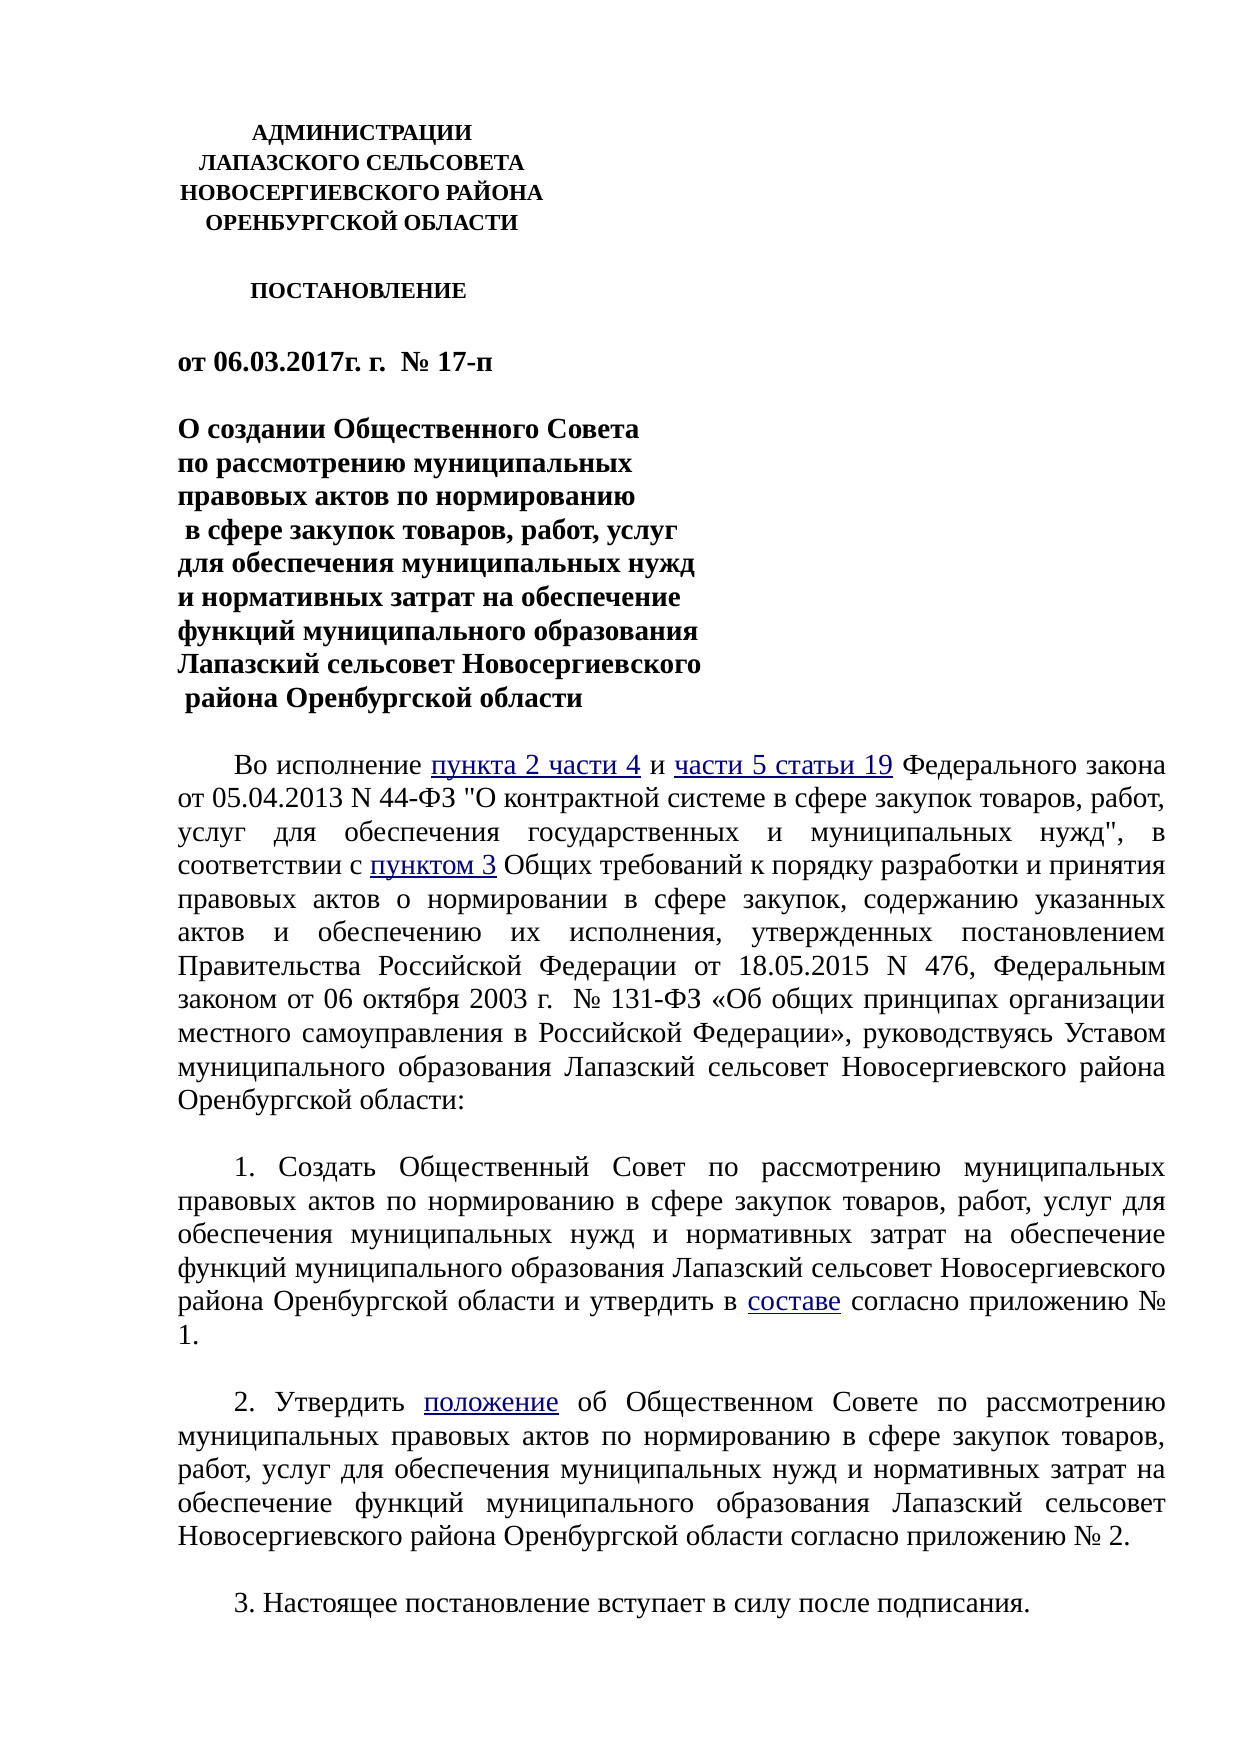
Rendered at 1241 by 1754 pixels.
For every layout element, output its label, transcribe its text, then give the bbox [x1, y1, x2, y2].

text ПОСТАНОВЛЕНИЕ [177, 270, 546, 306]
text Во исполнение пункта 2 части 4 и части 5 статьи 19 Федерального закона от 05.04.2013 N 44-ФЗ "О контрактной системе в сфере закупок товаров, работ, услуг для обеспечения государственных и муниципальных нужд", в соответствии с пунктом 3 Общих требований к порядку разработки и принятия правовых актов о нормировании в сфере закупок, содержанию указанных актов и обеспечению их исполнения, утвержденных постановлением Правительства Российской Федерации от 18.05.2015 N 476, Федеральным законом от 06 октября 2003 г. № 131-ФЗ «Об общих принципах организации местного самоуправления в Российской Федерации», руководствуясь Уставом муниципального образования Лапазский сельсовет Новосергиевского района Оренбургской области: [177, 747, 1166, 1116]
text АДМИНИСТРАЦИИ [177, 119, 546, 145]
text НОВОСЕРГИЕВСКОГО РАЙОНА [177, 179, 546, 206]
title и нормативных затрат на обеспечение [177, 579, 1166, 613]
title для обеспечения муниципальных нужд [177, 546, 1166, 579]
title по рассмотрению муниципальных [177, 445, 1166, 478]
text 3. Настоящее постановление вступает в силу после подписания. [177, 1585, 1166, 1619]
text 2. Утвердить положение об Общественном Совете по рассмотрению муниципальных правовых актов по нормированию в сфере закупок товаров, работ, услуг для обеспечения муниципальных нужд и нормативных затрат на обеспечение функций муниципального образования Лапазский сельсовет Новосергиевского района Оренбургской области согласно приложению № 2. [177, 1384, 1166, 1552]
text 1. Создать Общественный Совет по рассмотрению муниципальных правовых актов по нормированию в сфере закупок товаров, работ, услуг для обеспечения муниципальных нужд и нормативных затрат на обеспечение функций муниципального образования Лапазский сельсовет Новосергиевского района Оренбургской области и утвердить в составе согласно приложению № 1. [177, 1149, 1166, 1351]
title О создании Общественного Совета [177, 411, 1166, 445]
text ЛАПАЗСКОГО СЕЛЬСОВЕТА [177, 149, 546, 175]
title правовых актов по нормированию [177, 478, 1166, 512]
title Лапазский сельсовет Новосергиевского [177, 646, 1166, 680]
text ОРЕНБУРГСКОЙ ОБЛАСТИ [177, 209, 546, 236]
title функций муниципального образования [177, 613, 1166, 646]
title в сфере закупок товаров, работ, услуг [177, 512, 1166, 546]
title района Оренбургской области [177, 680, 1166, 713]
text от 06.03.2017г. г. № 17-п [177, 344, 1166, 378]
